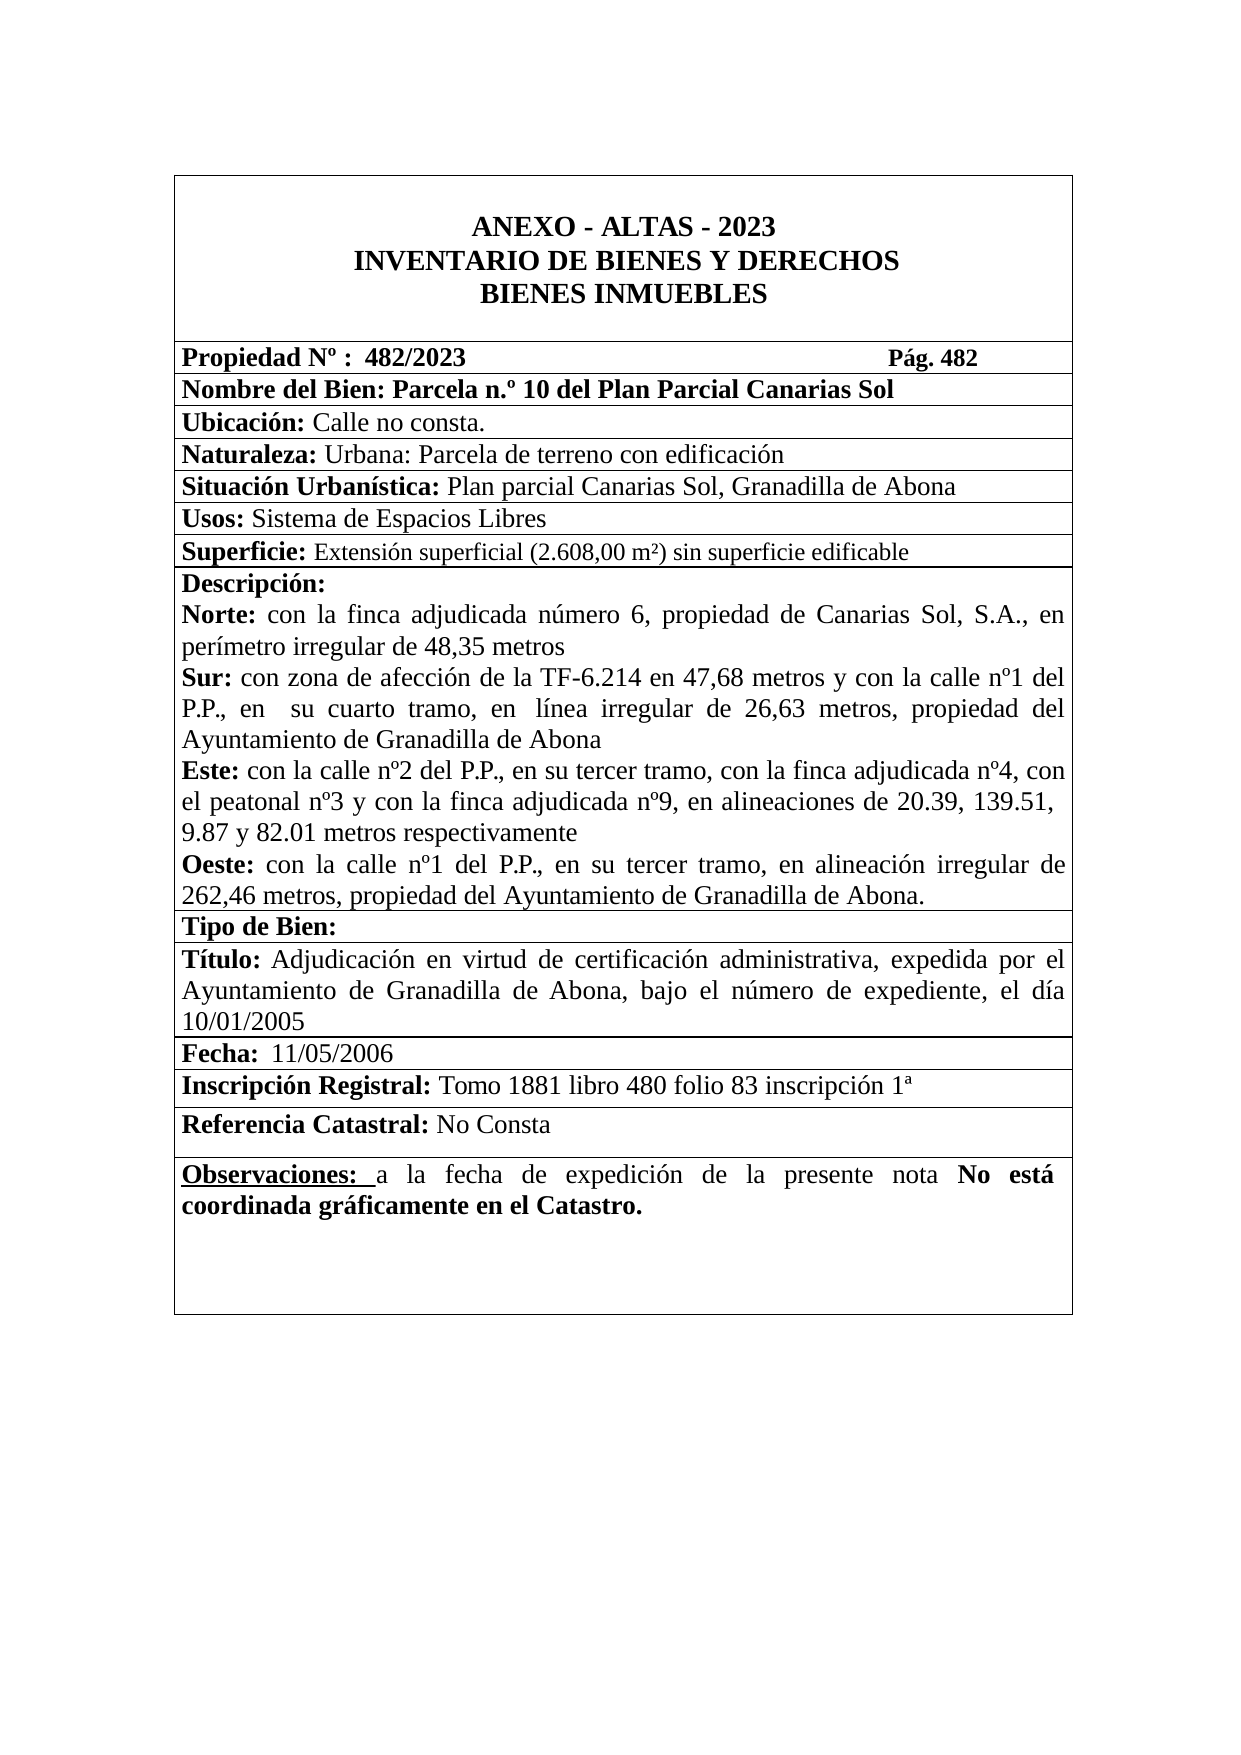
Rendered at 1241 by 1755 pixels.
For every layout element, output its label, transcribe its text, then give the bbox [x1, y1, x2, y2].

table_cell Nombre del Bien: Parcela n.º 10 del Plan Parcial Canarias Sol [175, 374, 1072, 405]
table_cell Superficie: Extensión superficial (2.608,00 m²) sin superficie edificable [175, 535, 1072, 566]
table_cell Tipo de Bien: [175, 911, 1072, 942]
table_cell Título: Adjudicación en virtud de certificación administrativa, expedida por el Ayuntamiento de Granadilla de Abona, bajo el número de expediente, el día 10/01/2005 [175, 943, 1072, 1036]
table_cell Descripción: Norte: con la finca adjudicada número 6, propiedad de Canarias Sol, S.A., en perímetro irregular de 48,35 metros Sur: con zona de afección de la TF-6.214 en 47,68 metros y con la calle nº1 del P.P., en su cuarto tramo, en línea irregular de 26,63 metros, propiedad del Ayuntamiento de Granadilla de Abona Este: con la calle nº2 del P.P., en su tercer tramo, con la finca adjudicada nº4, con el peatonal nº3 y con la finca adjudicada nº9, en alineaciones de 20.39, 139.51, 9.87 y 82.01 metros respectivamente Oeste: con la calle nº1 del P.P., en su tercer tramo, en alineación irregular de 262,46 metros, propiedad del Ayuntamiento de Granadilla de Abona. [175, 568, 1072, 910]
table_cell Naturaleza: Urbana: Parcela de terreno con edificación [175, 439, 1072, 469]
table_cell Propiedad Nº : 482/2023 Pág. 482 [175, 342, 1072, 373]
table_cell Referencia Catastral: No Consta [175, 1108, 1072, 1157]
table_cell Fecha: 11/05/2006 [175, 1038, 1072, 1069]
table_cell Observaciones: a la fecha de expedición de la presente nota No está coordinada gráficamente en el Catastro. [175, 1158, 1072, 1314]
table_cell Situación Urbanística: Plan parcial Canarias Sol, Granadilla de Abona [175, 471, 1072, 502]
table_cell Usos: Sistema de Espacios Libres [175, 503, 1072, 534]
table_cell Inscripción Registral: Tomo 1881 libro 480 folio 83 inscripción 1ª [175, 1070, 1072, 1107]
table_header ANEXO - ALTAS - 2023 INVENTARIO DE BIENES Y DERECHOS BIENES INMUEBLES [175, 176, 1072, 341]
table_cell Ubicación: Calle no consta. [175, 406, 1072, 438]
